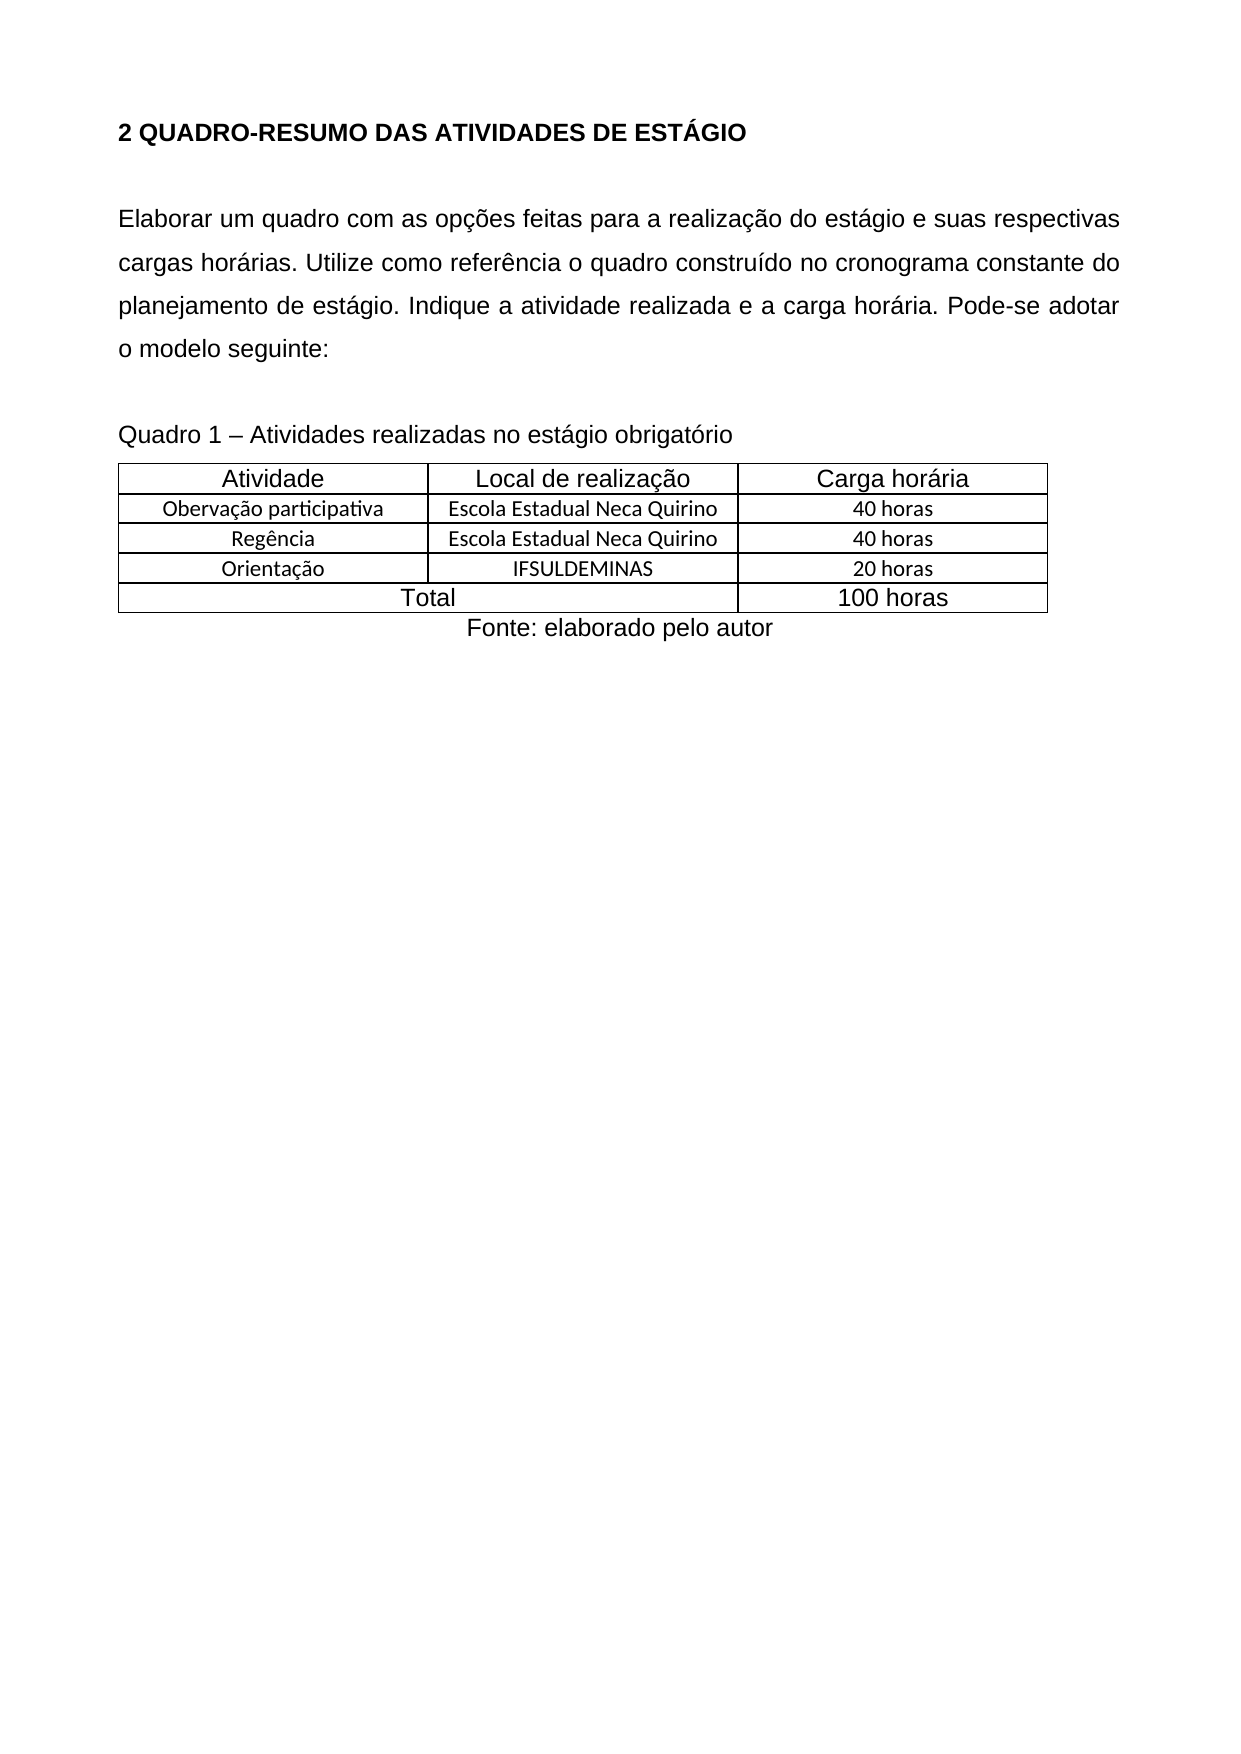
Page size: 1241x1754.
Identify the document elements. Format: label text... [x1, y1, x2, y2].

table_cell 40 horas [739, 495, 1047, 522]
text 2 QUADRO-RESUMO DAS ATIVIDADES DE ESTÁGIO [118, 118, 1122, 147]
table_cell IFSULDEMINAS [429, 554, 737, 582]
table_header Carga horária [739, 464, 1047, 493]
table_header Atividade [119, 464, 427, 493]
table_cell Obervação participativa [119, 495, 427, 522]
table_cell Escola Estadual Neca Quirino [429, 524, 737, 552]
table_cell 20 horas [739, 554, 1047, 582]
text Elaborar um quadro com as opções feitas para a realização do estágio e suas respectivas cargas horárias. Utilize como referência o quadro construído no cronograma constante do planejamento de estágio. Indique a atividade realizada e a carga horária. Pode-se adotar o modelo seguinte: [118, 204, 1122, 362]
table_cell 100 horas [739, 584, 1047, 612]
table_cell Total [119, 584, 737, 612]
table_cell Escola Estadual Neca Quirino [429, 495, 737, 522]
text Fonte: elaborado pelo autor [118, 613, 1122, 642]
table_cell Orientação [119, 554, 427, 582]
table_cell Regência [119, 524, 427, 552]
table_cell 40 horas [739, 524, 1047, 552]
text Quadro 1 – Atividades realizadas no estágio obrigatório [118, 420, 1122, 449]
table_header Local de realização [429, 464, 737, 493]
